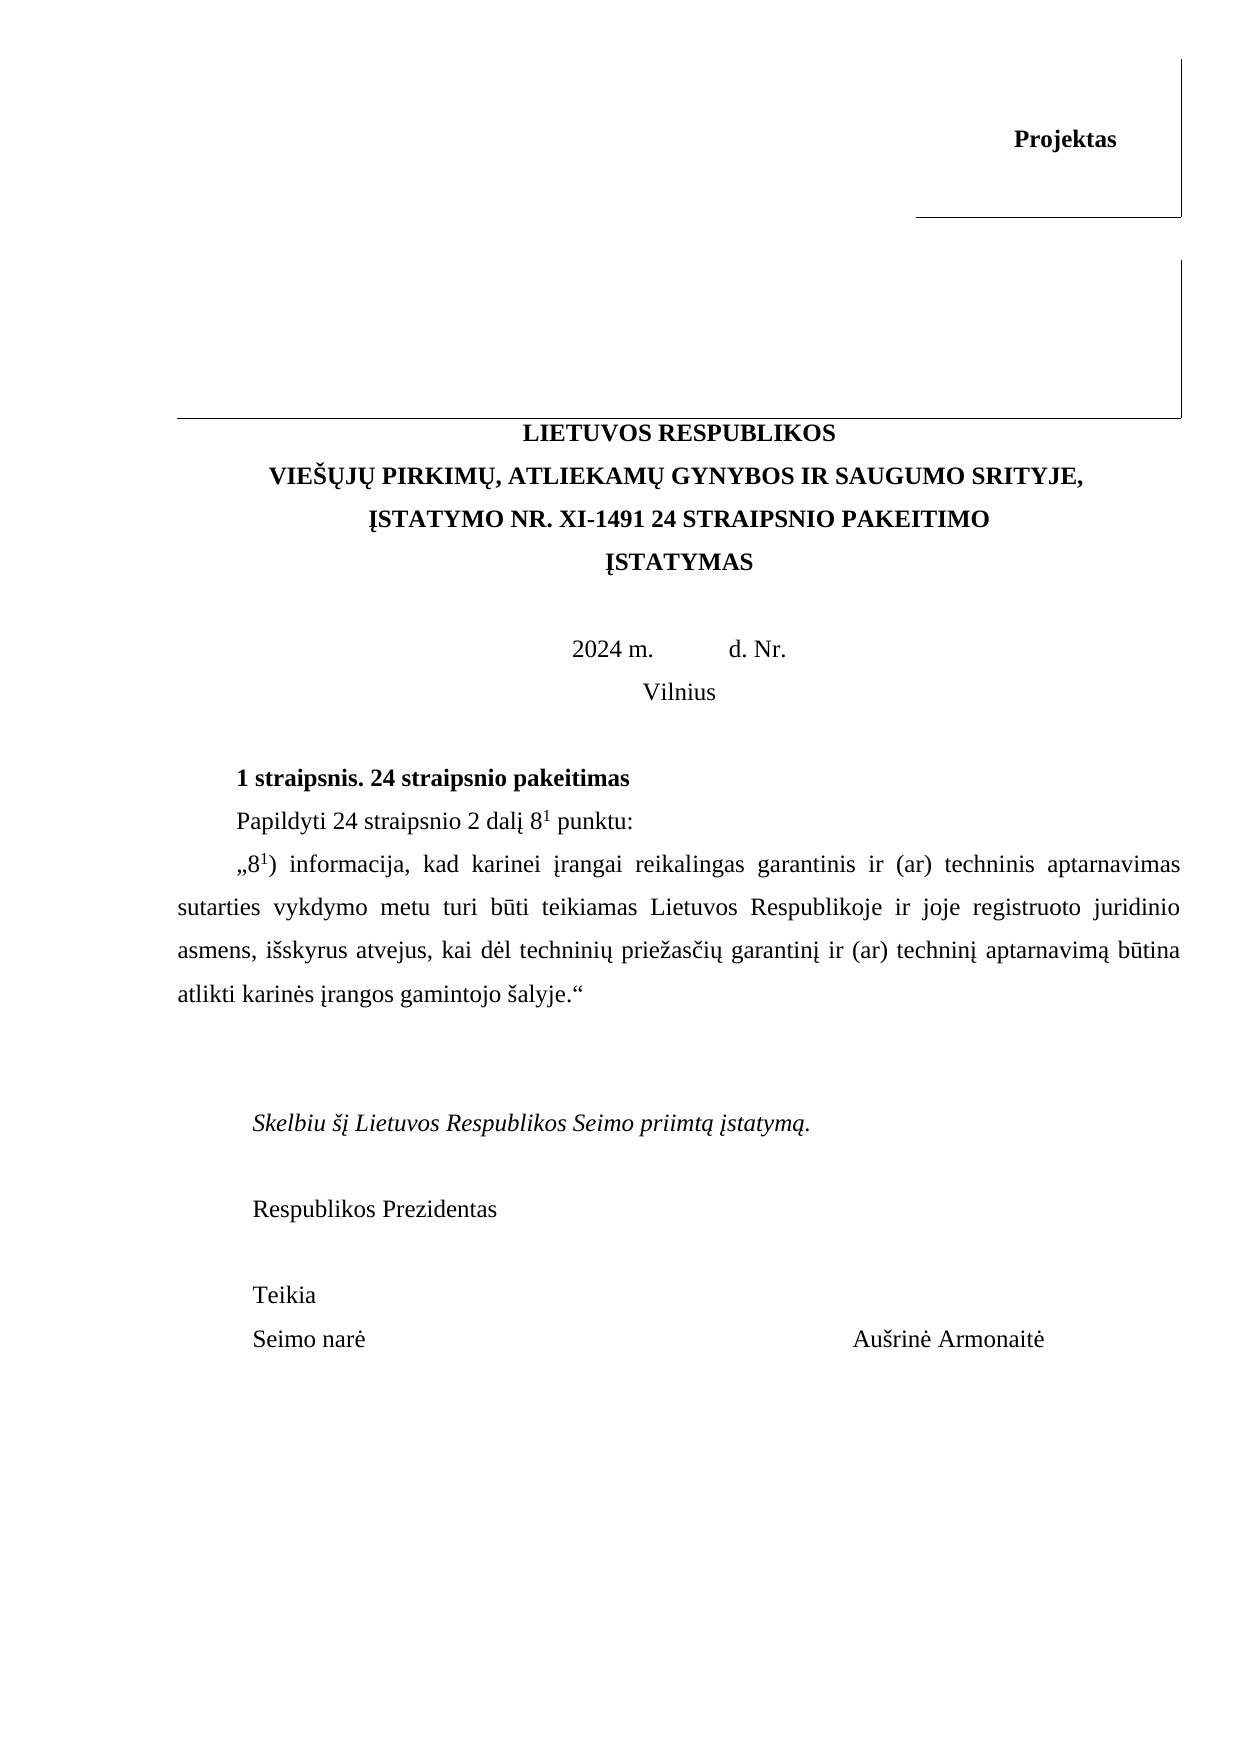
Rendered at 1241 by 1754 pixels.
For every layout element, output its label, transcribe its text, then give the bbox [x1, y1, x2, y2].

text Teikia [177, 1281, 1181, 1309]
text VIEŠŲJŲ PIRKIMŲ, ATLIEKAMŲ GYNYBOS IR SAUGUMO SRITYJE, [177, 461, 1181, 490]
text Respublikos Prezidentas [177, 1194, 1181, 1223]
text 2024 m. d. Nr. [177, 634, 1181, 662]
text ĮSTATYMAS [177, 547, 1181, 576]
text „81) informacija, kad karinei įrangai reikalingas garantinis ir (ar) techninis aptarnavimas sutarties vykdymo metu turi būti teikiamas Lietuvos Respublikoje ir joje registruoto juridinio asmens, išskyrus atvejus, kai dėl techninių priežasčių garantinį ir (ar) techninį aptarnavimą būtina atlikti karinės įrangos gamintojo šalyje.“ [177, 849, 1181, 1007]
text 1 straipsnis. 24 straipsnio pakeitimas [177, 763, 1181, 792]
text Seimo narė Aušrinė Armonaitė [177, 1324, 1181, 1352]
text ĮSTATYMO NR. XI-1491 24 STRAIPSNIO PAKEITIMO [177, 504, 1181, 533]
text LIETUVOS RESPUBLIKOS [177, 418, 1181, 447]
text Skelbiu šį Lietuvos Respublikos Seimo priimtą įstatymą. [177, 1108, 1181, 1137]
text Papildyti 24 straipsnio 2 dalį 81 punktu: [177, 806, 1181, 835]
text Vilnius [177, 677, 1181, 706]
